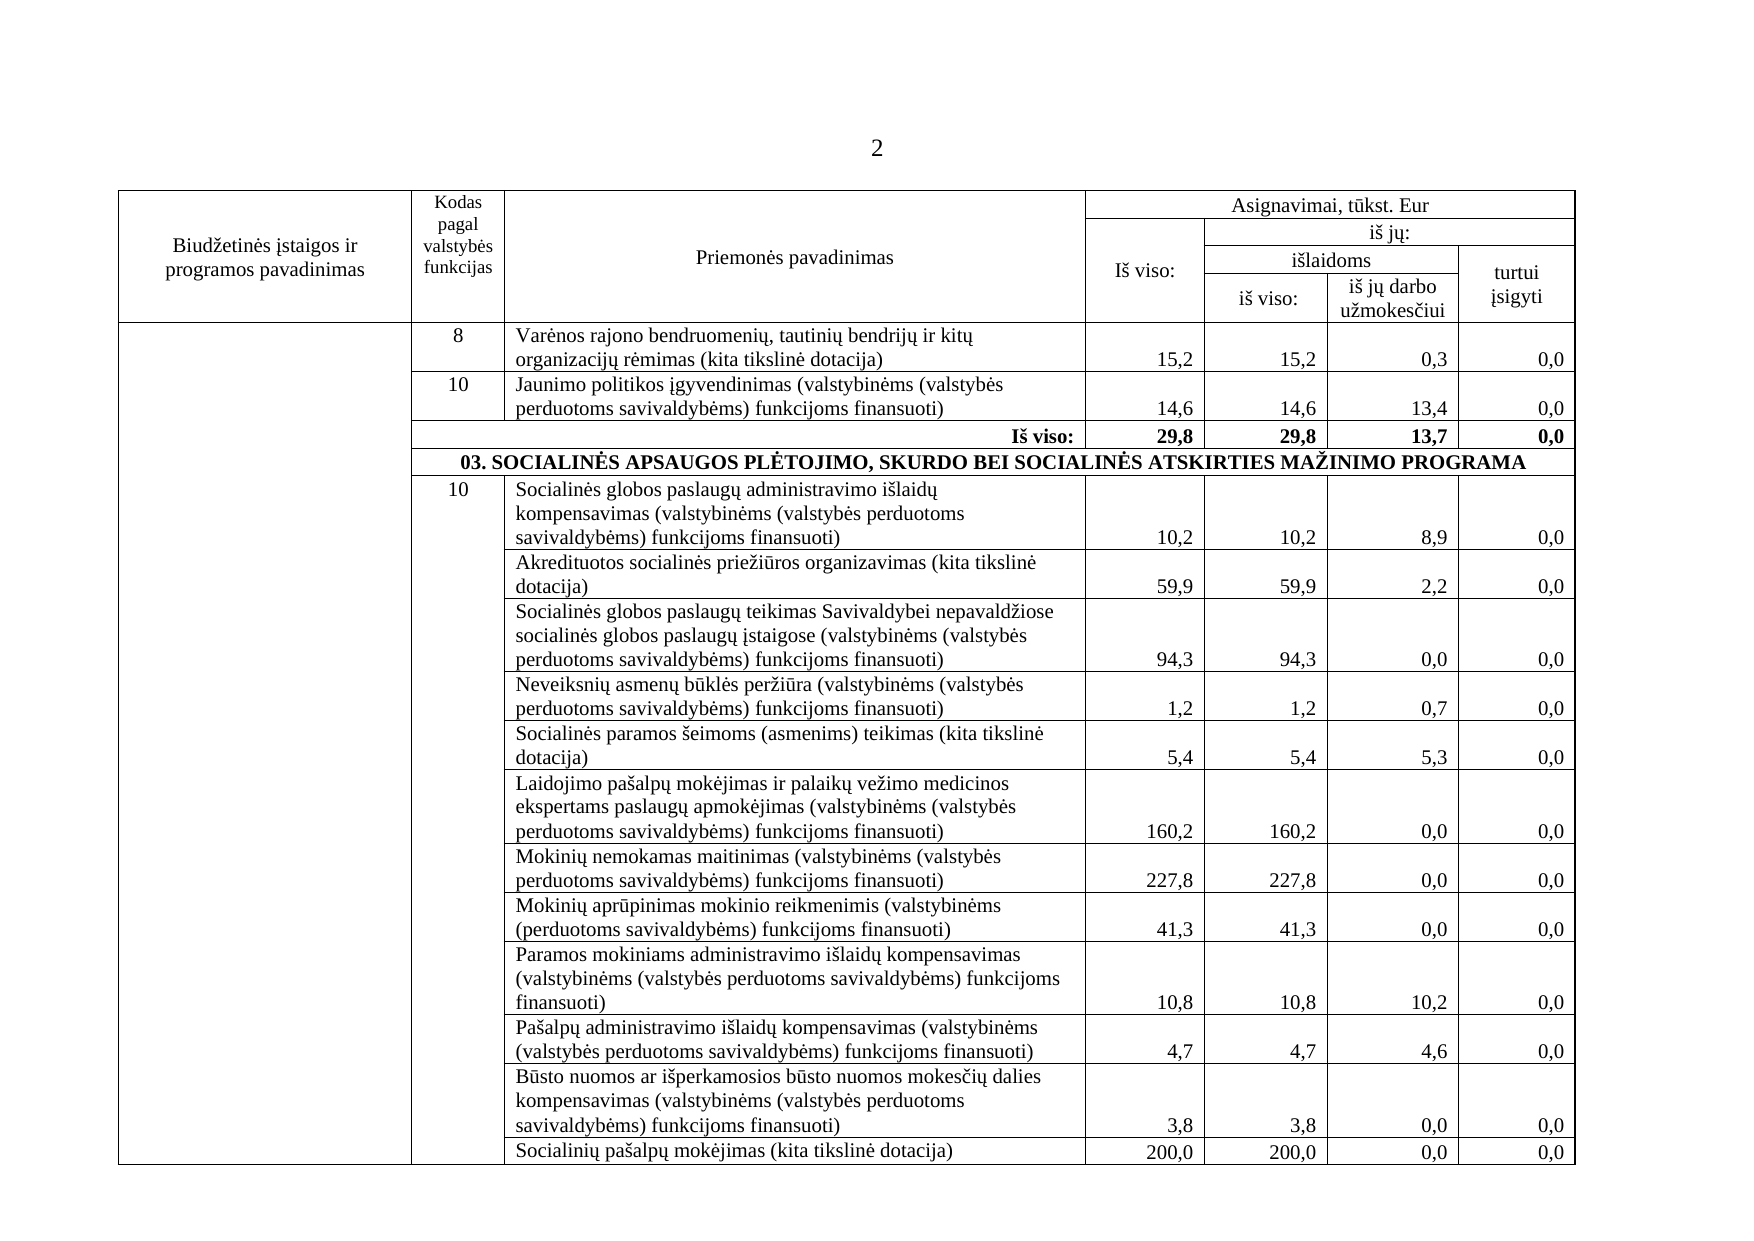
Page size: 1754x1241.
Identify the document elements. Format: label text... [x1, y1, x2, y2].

table_cell Laidojimo pašalpų mokėjimas ir palaikų vežimo medicinos ekspertams paslaugų apmokėjimas (valstybinėms (valstybės perduotoms savivaldybėms) funkcijoms finansuoti) [505, 770, 1085, 843]
table_cell 10,8 [1086, 942, 1204, 1014]
table_cell 4,6 [1328, 1015, 1458, 1063]
table_cell 2,2 [1328, 550, 1458, 598]
table_cell išlaidoms [1205, 246, 1458, 273]
table_cell Socialinės globos paslaugų administravimo išlaidų kompensavimas (valstybinėms (valstybės perduotoms savivaldybėms) funkcijoms finansuoti) [505, 476, 1085, 549]
table_cell 0,0 [1328, 1138, 1458, 1164]
table_cell 0,0 [1328, 844, 1458, 892]
table_cell 10 [412, 372, 504, 420]
table_cell 10,2 [1328, 942, 1458, 1014]
table_cell 5,4 [1205, 721, 1327, 769]
table_cell Socialinės paramos šeimoms (asmenims) teikimas (kita tikslinė dotacija) [505, 721, 1085, 769]
table_cell Mokinių nemokamas maitinimas (valstybinėms (valstybės perduotoms savivaldybėms) funkcijoms finansuoti) [505, 844, 1085, 892]
table_cell 3,8 [1205, 1064, 1327, 1137]
table_cell 0,0 [1328, 893, 1458, 941]
table_cell 8 [412, 323, 504, 371]
table_cell 10,8 [1205, 942, 1327, 1014]
table_cell 5,3 [1328, 721, 1458, 769]
table_cell 29,8 [1086, 421, 1204, 448]
table_cell turtui įsigyti [1459, 246, 1574, 322]
table_cell 14,6 [1086, 372, 1204, 420]
table_cell Akredituotos socialinės priežiūros organizavimas (kita tikslinė dotacija) [505, 550, 1085, 598]
table_cell 0,0 [1328, 599, 1458, 671]
table_cell 0,0 [1459, 1138, 1574, 1164]
table_cell 0,0 [1459, 721, 1574, 769]
table_cell 227,8 [1205, 844, 1327, 892]
table_cell 0,0 [1459, 323, 1574, 371]
table_cell 0,0 [1328, 1064, 1458, 1137]
table_cell 03. SOCIALINĖS APSAUGOS PLĖTOJIMO, SKURDO BEI SOCIALINĖS ATSKIRTIES MAŽINIMO PROGRAMA [412, 449, 1574, 475]
table_cell 59,9 [1205, 550, 1327, 598]
table_cell Mokinių aprūpinimas mokinio reikmenimis (valstybinėms (perduotoms savivaldybėms) funkcijoms finansuoti) [505, 893, 1085, 941]
table_header Priemonės pavadinimas [505, 191, 1085, 322]
table_header Biudžetinės įstaigos ir programos pavadinimas [119, 191, 411, 322]
table_cell 10 [412, 476, 504, 1164]
table_cell iš jų: [1205, 219, 1574, 245]
table_cell 41,3 [1205, 893, 1327, 941]
table_cell 0,0 [1459, 421, 1574, 448]
table_cell Jaunimo politikos įgyvendinimas (valstybinėms (valstybės perduotoms savivaldybėms) funkcijoms finansuoti) [505, 372, 1085, 420]
table_cell [119, 323, 411, 1164]
table_cell 0,0 [1459, 599, 1574, 671]
table_cell Socialinių pašalpų mokėjimas (kita tikslinė dotacija) [505, 1138, 1085, 1164]
table_cell 0,0 [1459, 893, 1574, 941]
table_cell 94,3 [1086, 599, 1204, 671]
table_cell 160,2 [1086, 770, 1204, 843]
table_cell 15,2 [1205, 323, 1327, 371]
table_cell 0,0 [1459, 476, 1574, 549]
table_header Asignavimai, tūkst. Eur [1086, 191, 1574, 218]
table_cell 1,2 [1086, 672, 1204, 720]
table_cell 0,7 [1328, 672, 1458, 720]
table_cell 5,4 [1086, 721, 1204, 769]
table_cell 0,0 [1459, 672, 1574, 720]
table_cell 13,7 [1328, 421, 1458, 448]
table_cell 15,2 [1086, 323, 1204, 371]
table_cell 10,2 [1205, 476, 1327, 549]
table_cell 0,0 [1459, 550, 1574, 598]
table_cell 8,9 [1328, 476, 1458, 549]
table_cell 41,3 [1086, 893, 1204, 941]
table_header Kodas pagal valstybės funkcijas [412, 191, 504, 322]
table_cell 200,0 [1086, 1138, 1204, 1164]
table_cell 160,2 [1205, 770, 1327, 843]
table_cell iš jų darbo užmokesčiui [1328, 274, 1458, 322]
table_cell 0,0 [1459, 844, 1574, 892]
table_cell Iš viso: [412, 421, 1085, 448]
table_cell Iš viso: [1086, 219, 1204, 322]
table_cell 14,6 [1205, 372, 1327, 420]
table_cell 200,0 [1205, 1138, 1327, 1164]
table_cell 59,9 [1086, 550, 1204, 598]
table_cell iš viso: [1205, 274, 1327, 322]
table_cell 10,2 [1086, 476, 1204, 549]
table_cell Neveiksnių asmenų būklės peržiūra (valstybinėms (valstybės perduotoms savivaldybėms) funkcijoms finansuoti) [505, 672, 1085, 720]
table_cell 4,7 [1086, 1015, 1204, 1063]
table_cell 4,7 [1205, 1015, 1327, 1063]
table_cell Socialinės globos paslaugų teikimas Savivaldybei nepavaldžiose socialinės globos paslaugų įstaigose (valstybinėms (valstybės perduotoms savivaldybėms) funkcijoms finansuoti) [505, 599, 1085, 671]
table_cell 29,8 [1205, 421, 1327, 448]
table_cell 94,3 [1205, 599, 1327, 671]
table_cell 0,0 [1459, 942, 1574, 1014]
table_cell 0,0 [1459, 770, 1574, 843]
table_cell Paramos mokiniams administravimo išlaidų kompensavimas (valstybinėms (valstybės perduotoms savivaldybėms) funkcijoms finansuoti) [505, 942, 1085, 1014]
table_cell 227,8 [1086, 844, 1204, 892]
table_cell 0,3 [1328, 323, 1458, 371]
table_cell 0,0 [1459, 1015, 1574, 1063]
table_cell 0,0 [1328, 770, 1458, 843]
table_cell Pašalpų administravimo išlaidų kompensavimas (valstybinėms (valstybės perduotoms savivaldybėms) funkcijoms finansuoti) [505, 1015, 1085, 1063]
table_cell Varėnos rajono bendruomenių, tautinių bendrijų ir kitų organizacijų rėmimas (kita tikslinė dotacija) [505, 323, 1085, 371]
table_cell 13,4 [1328, 372, 1458, 420]
table_cell 0,0 [1459, 372, 1574, 420]
table_cell 0,0 [1459, 1064, 1574, 1137]
table_cell 1,2 [1205, 672, 1327, 720]
table_cell Būsto nuomos ar išperkamosios būsto nuomos mokesčių dalies kompensavimas (valstybinėms (valstybės perduotoms savivaldybėms) funkcijoms finansuoti) [505, 1064, 1085, 1137]
table_cell 3,8 [1086, 1064, 1204, 1137]
